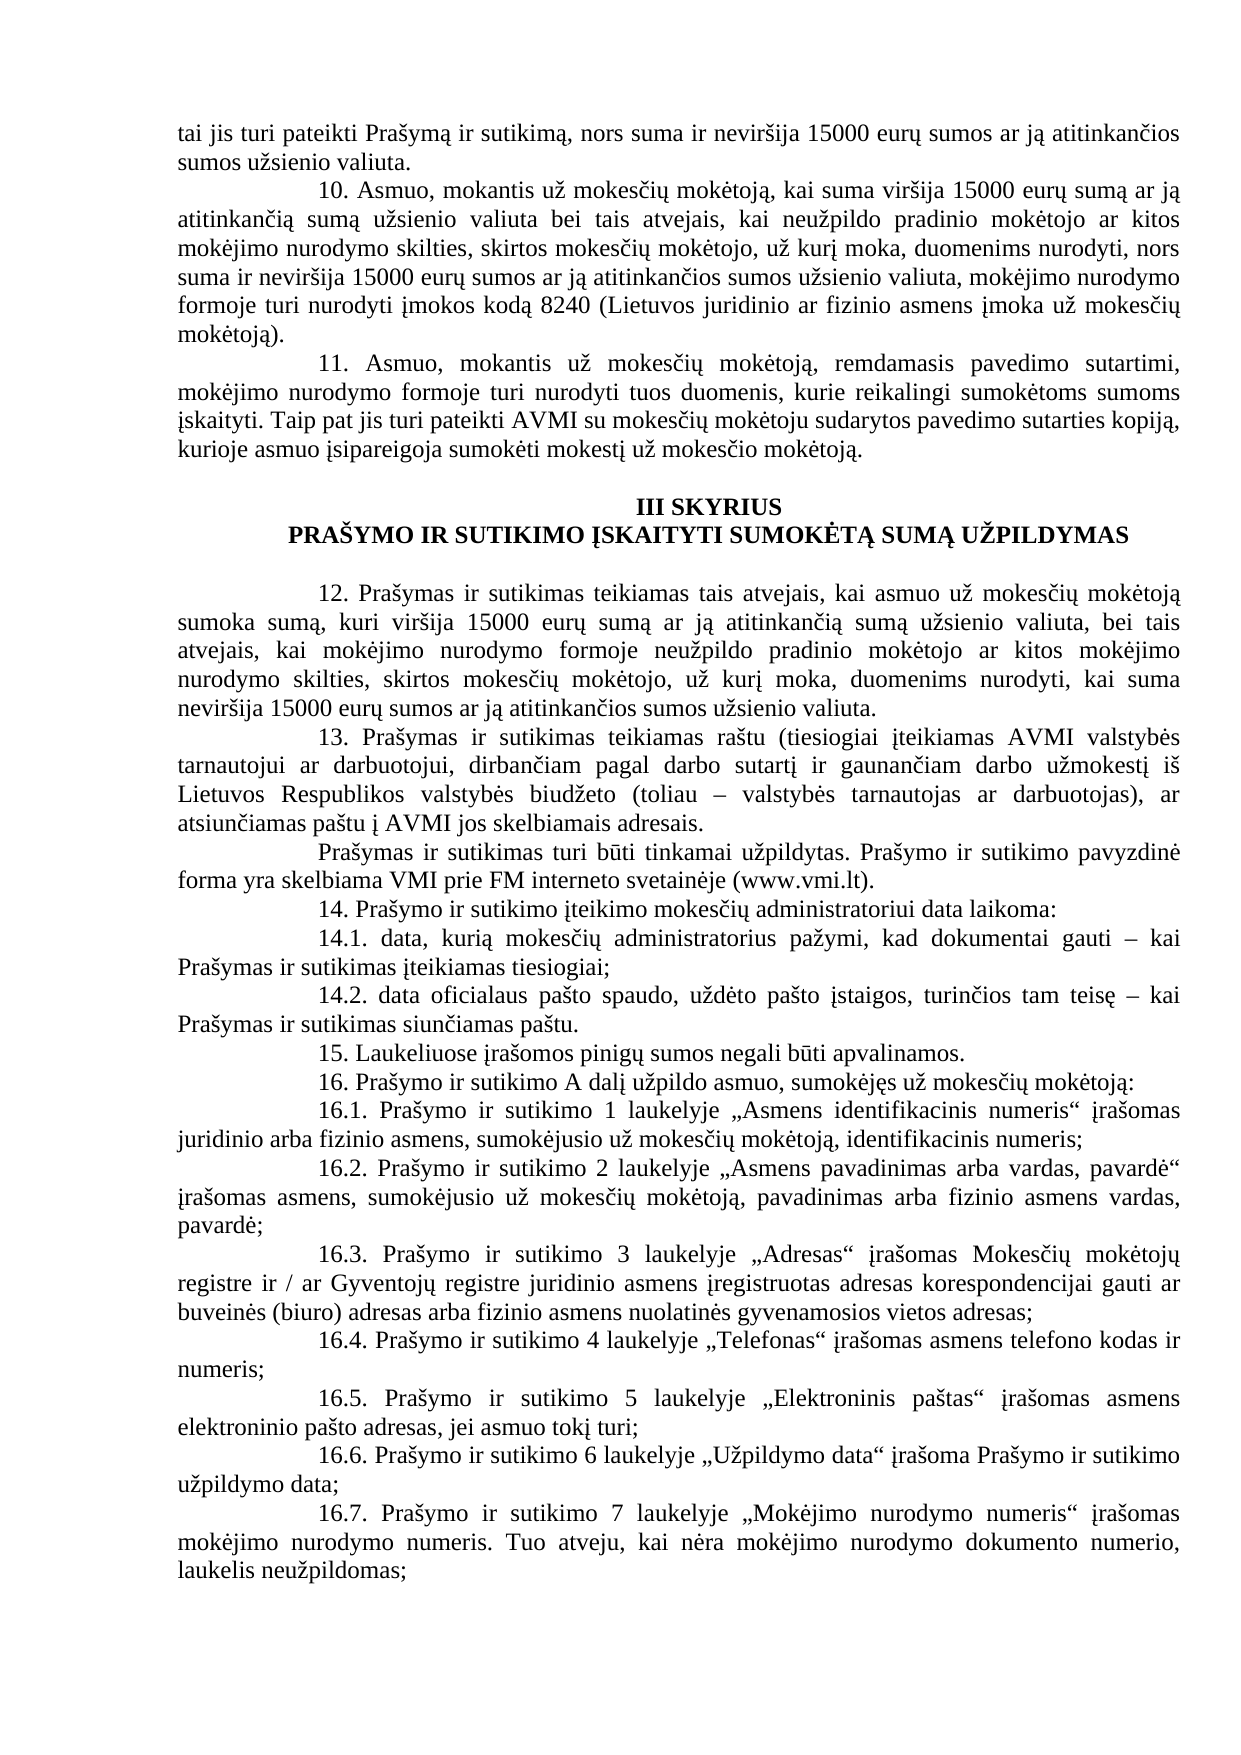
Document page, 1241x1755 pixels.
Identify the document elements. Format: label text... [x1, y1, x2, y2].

text 13. Prašymas ir sutikimas teikiamas raštu (tiesiogiai įteikiamas AVMI valstybės tarnautojui ar darbuotojui, dirbančiam pagal darbo sutartį ir gaunančiam darbo užmokestį iš Lietuvos Respublikos valstybės biudžeto (toliau – valstybės tarnautojas ar darbuotojas), ar atsiunčiamas paštu į AVMI jos skelbiamais adresais. [177, 722, 1181, 837]
text 16. Prašymo ir sutikimo A dalį užpildo asmuo, sumokėjęs už mokesčių mokėtoją: [177, 1067, 1181, 1096]
text 10. Asmuo, mokantis už mokesčių mokėtoją, kai suma viršija 15000 eurų sumą ar ją atitinkančią sumą užsienio valiuta bei tais atvejais, kai neužpildo pradinio mokėtojo ar kitos mokėjimo nurodymo skilties, skirtos mokesčių mokėtojo, už kurį moka, duomenims nurodyti, nors suma ir neviršija 15000 eurų sumos ar ją atitinkančios sumos užsienio valiuta, mokėjimo nurodymo formoje turi nurodyti įmokos kodą 8240 (Lietuvos juridinio ar fizinio asmens įmoka už mokesčių mokėtoją). [177, 176, 1181, 348]
text 16.6. Prašymo ir sutikimo 6 laukelyje „Užpildymo data“ įrašoma Prašymo ir sutikimo užpildymo data; [177, 1441, 1181, 1498]
text 16.2. Prašymo ir sutikimo 2 laukelyje „Asmens pavadinimas arba vardas, pavardė“ įrašomas asmens, sumokėjusio už mokesčių mokėtoją, pavadinimas arba fizinio asmens vardas, pavardė; [177, 1153, 1181, 1239]
text 16.7. Prašymo ir sutikimo 7 laukelyje „Mokėjimo nurodymo numeris“ įrašomas mokėjimo nurodymo numeris. Tuo atveju, kai nėra mokėjimo nurodymo dokumento numerio, laukelis neužpildomas; [177, 1498, 1181, 1584]
text 12. Prašymas ir sutikimas teikiamas tais atvejais, kai asmuo už mokesčių mokėtoją sumoka sumą, kuri viršija 15000 eurų sumą ar ją atitinkančią sumą užsienio valiuta, bei tais atvejais, kai mokėjimo nurodymo formoje neužpildo pradinio mokėtojo ar kitos mokėjimo nurodymo skilties, skirtos mokesčių mokėtojo, už kurį moka, duomenims nurodyti, kai suma neviršija 15000 eurų sumos ar ją atitinkančios sumos užsienio valiuta. [177, 578, 1181, 722]
text 16.5. Prašymo ir sutikimo 5 laukelyje „Elektroninis paštas“ įrašomas asmens elektroninio pašto adresas, jei asmuo tokį turi; [177, 1383, 1181, 1441]
text PRAŠYMO IR SUTIKIMO ĮSKAITYTI SUMOKĖTĄ SUMĄ UŽPILDYMAS [177, 521, 1181, 549]
text 14.2. data oficialaus pašto spaudo, uždėto pašto įstaigos, turinčios tam teisę – kai Prašymas ir sutikimas siunčiamas paštu. [177, 981, 1181, 1038]
text Prašymas ir sutikimas turi būti tinkamai užpildytas. Prašymo ir sutikimo pavyzdinė forma yra skelbiama VMI prie FM interneto svetainėje (www.vmi.lt). [177, 837, 1181, 894]
text tai jis turi pateikti Prašymą ir sutikimą, nors suma ir neviršija 15000 eurų sumos ar ją atitinkančios sumos užsienio valiuta. [177, 118, 1181, 176]
text 14. Prašymo ir sutikimo įteikimo mokesčių administratoriui data laikoma: [177, 894, 1181, 923]
text 14.1. data, kurią mokesčių administratorius pažymi, kad dokumentai gauti – kai Prašymas ir sutikimas įteikiamas tiesiogiai; [177, 923, 1181, 981]
text 15. Laukeliuose įrašomos pinigų sumos negali būti apvalinamos. [177, 1038, 1181, 1067]
text 16.4. Prašymo ir sutikimo 4 laukelyje „Telefonas“ įrašomas asmens telefono kodas ir numeris; [177, 1326, 1181, 1383]
text 16.1. Prašymo ir sutikimo 1 laukelyje „Asmens identifikacinis numeris“ įrašomas juridinio arba fizinio asmens, sumokėjusio už mokesčių mokėtoją, identifikacinis numeris; [177, 1096, 1181, 1153]
text 11. Asmuo, mokantis už mokesčių mokėtoją, remdamasis pavedimo sutartimi, mokėjimo nurodymo formoje turi nurodyti tuos duomenis, kurie reikalingi sumokėtoms sumoms įskaityti. Taip pat jis turi pateikti AVMI su mokesčių mokėtoju sudarytos pavedimo sutarties kopiją, kurioje asmuo įsipareigoja sumokėti mokestį už mokesčio mokėtoją. [177, 348, 1181, 463]
text 16.3. Prašymo ir sutikimo 3 laukelyje „Adresas“ įrašomas Mokesčių mokėtojų registre ir / ar Gyventojų registre juridinio asmens įregistruotas adresas korespondencijai gauti ar buveinės (biuro) adresas arba fizinio asmens nuolatinės gyvenamosios vietos adresas; [177, 1239, 1181, 1326]
text III SKYRIUS [177, 492, 1181, 521]
